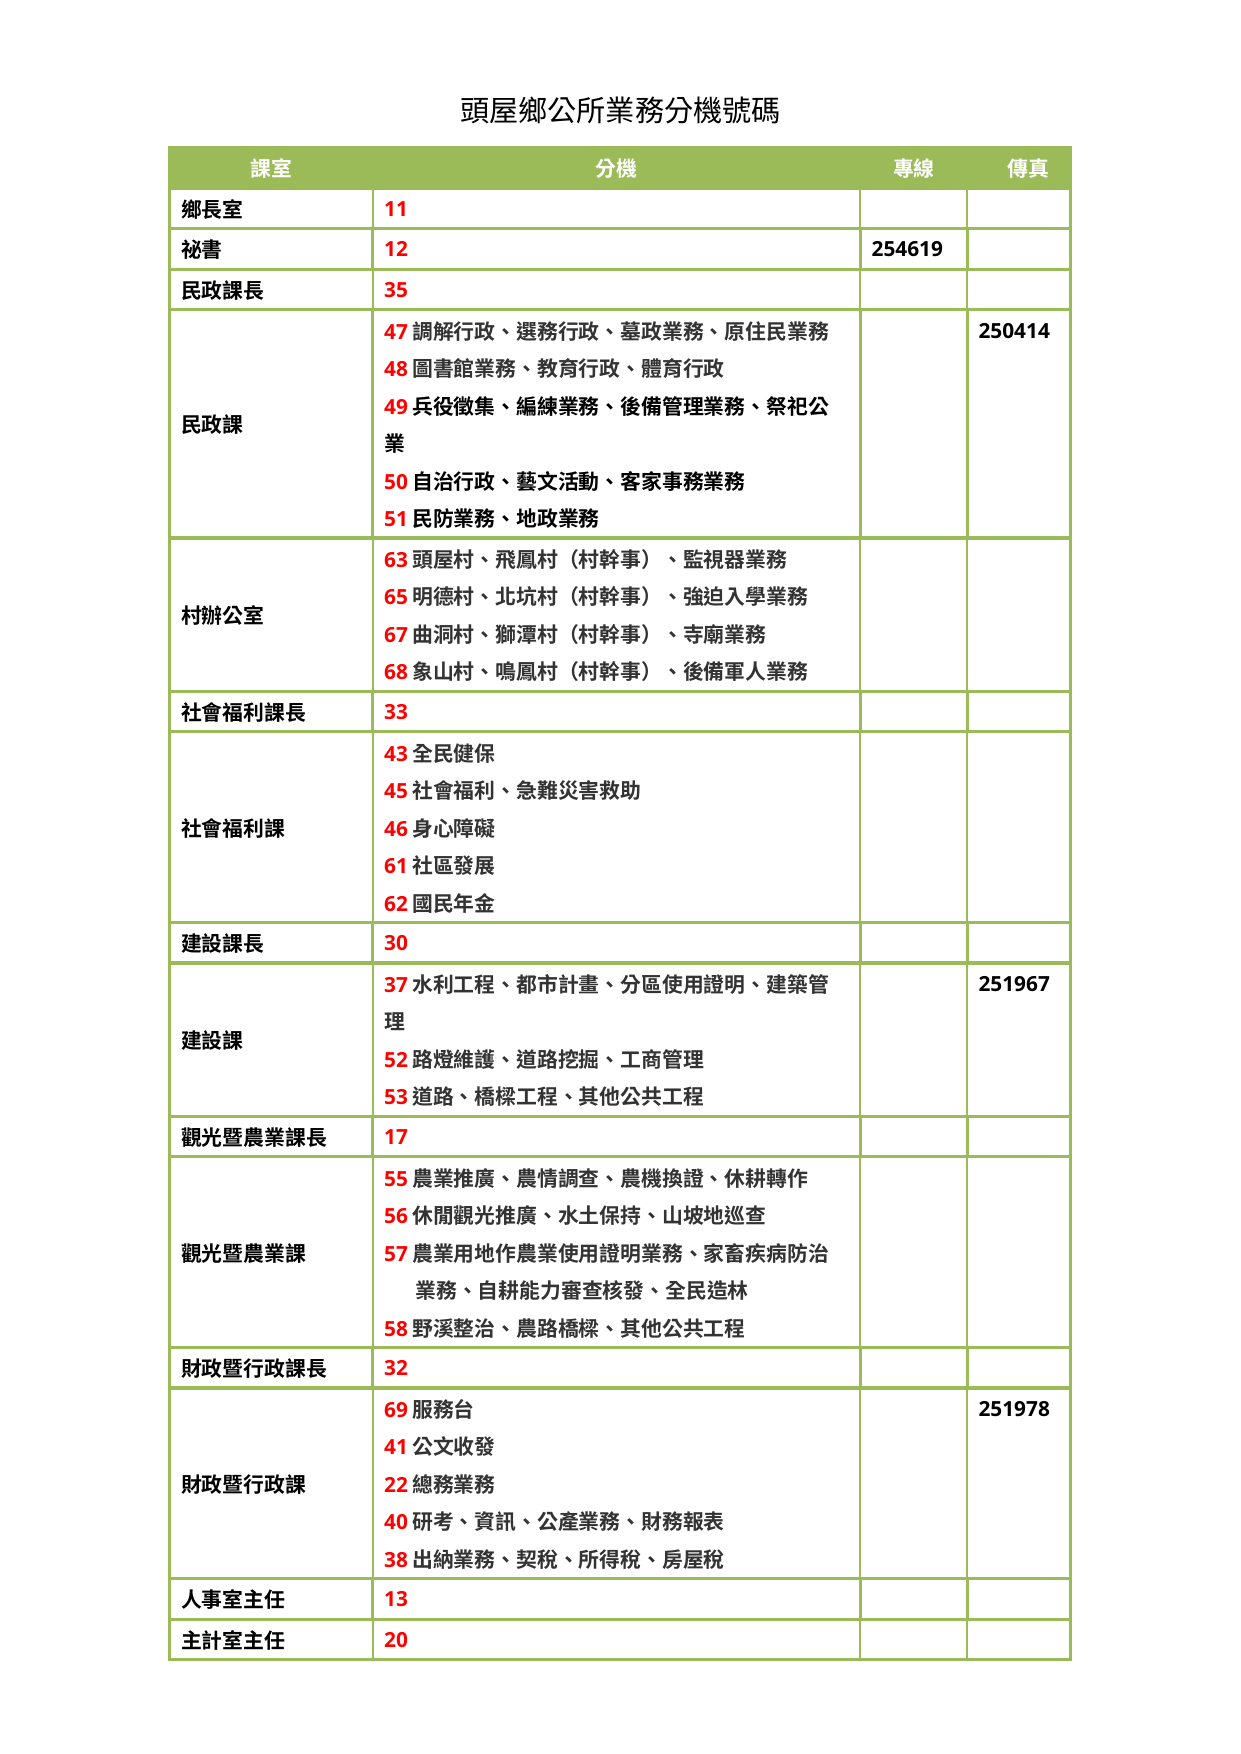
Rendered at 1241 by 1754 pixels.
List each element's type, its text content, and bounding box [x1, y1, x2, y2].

table_cell 村辦公室 [171, 540, 372, 689]
table_cell 觀光暨農業課長 [171, 1118, 371, 1155]
table_cell 主計室主任 [171, 1621, 372, 1658]
table_cell [968, 1158, 1069, 1346]
table_cell [861, 1158, 966, 1346]
table_cell [969, 1349, 1069, 1386]
table_cell [968, 1621, 1069, 1658]
table_cell 11 [374, 190, 859, 227]
table_header 課室 [171, 149, 371, 186]
table_cell 37水利工程、都市計畫、分區使用證明、建築管理 52路燈維護、道路挖掘、工商管理 53道路、橋樑工程、其他公共工程 [374, 965, 859, 1114]
table_cell [861, 540, 966, 689]
table_cell [861, 733, 966, 921]
table_cell 建設課長 [171, 924, 371, 961]
table_cell [862, 1118, 966, 1155]
table_cell 30 [374, 924, 859, 961]
table_cell 254619 [862, 230, 966, 268]
table_cell 人事室主任 [171, 1580, 371, 1618]
table_cell 社會福利課 [171, 733, 372, 921]
table_cell [861, 1621, 966, 1658]
table_cell 35 [374, 271, 859, 308]
table_header 傳真 [969, 149, 1069, 186]
table_cell [862, 1349, 966, 1386]
table_cell 20 [374, 1621, 859, 1658]
table_cell 17 [374, 1118, 859, 1155]
table_header 專線 [862, 149, 966, 186]
table_cell 祕書 [171, 230, 371, 268]
text 頭屋鄉公所業務分機號碼 [148, 71, 1092, 146]
table_cell 63頭屋村、飛鳳村（村幹事）、監視器業務 65明德村、北坑村（村幹事）、強迫入學業務 67曲洞村、獅潭村（村幹事）、寺廟業務 68象山村、鳴鳳村（村幹事）、後備軍人業務 [374, 540, 859, 689]
table_cell [861, 1390, 966, 1577]
table_cell [969, 1118, 1069, 1155]
table_cell 民政課 [171, 311, 371, 536]
table_cell 13 [374, 1580, 859, 1618]
table_cell [969, 230, 1069, 268]
table_cell [969, 693, 1069, 730]
table_cell 251978 [968, 1390, 1069, 1577]
table_cell 251967 [968, 965, 1069, 1114]
table_cell [969, 1580, 1069, 1618]
table_cell [861, 271, 966, 308]
table_cell 民政課長 [171, 271, 372, 308]
table_cell 69服務台 41公文收發 22總務業務 40研考、資訊、公產業務、財務報表 38出納業務、契稅、所得稅、房屋稅 [374, 1390, 859, 1577]
table_cell [968, 271, 1069, 308]
table_cell 社會福利課長 [171, 693, 371, 730]
table_cell 33 [374, 693, 859, 730]
table_cell 32 [374, 1349, 859, 1386]
table_cell 47調解行政、選務行政、墓政業務、原住民業務 48圖書館業務、教育行政、體育行政 49兵役徵集、編練業務、後備管理業務、祭祀公業 50自治行政、藝文活動、客家事務業務 51民防業務、地政業務 [374, 311, 859, 536]
table_cell 12 [374, 230, 859, 268]
table_cell [862, 693, 966, 730]
table_cell 財政暨行政課 [171, 1390, 372, 1577]
table_header 分機 [374, 149, 859, 186]
table_cell [862, 311, 966, 536]
table_cell [968, 540, 1069, 689]
table_cell 250414 [969, 311, 1069, 536]
table_cell 財政暨行政課長 [171, 1349, 371, 1386]
table_cell 43全民健保 45社會福利、急難災害救助 46身心障礙 61社區發展 62國民年金 [374, 733, 859, 921]
table_cell [861, 965, 966, 1114]
table_cell [968, 733, 1069, 921]
table_cell 55農業推廣、農情調查、農機換證、休耕轉作 56休閒觀光推廣、水土保持、山坡地巡查 57農業用地作農業使用證明業務、家畜疾病防治業務、自耕能力審查核發、全民造林 58野溪整治、農路橋樑、其他公共工程 [374, 1158, 859, 1346]
table_cell 建設課 [171, 965, 372, 1114]
table_cell [968, 190, 1069, 227]
table_cell [969, 924, 1069, 961]
table_cell 觀光暨農業課 [171, 1158, 372, 1346]
table_cell 鄉長室 [171, 190, 372, 227]
table_cell [861, 190, 966, 227]
table_cell [862, 924, 966, 961]
table_cell [862, 1580, 966, 1618]
